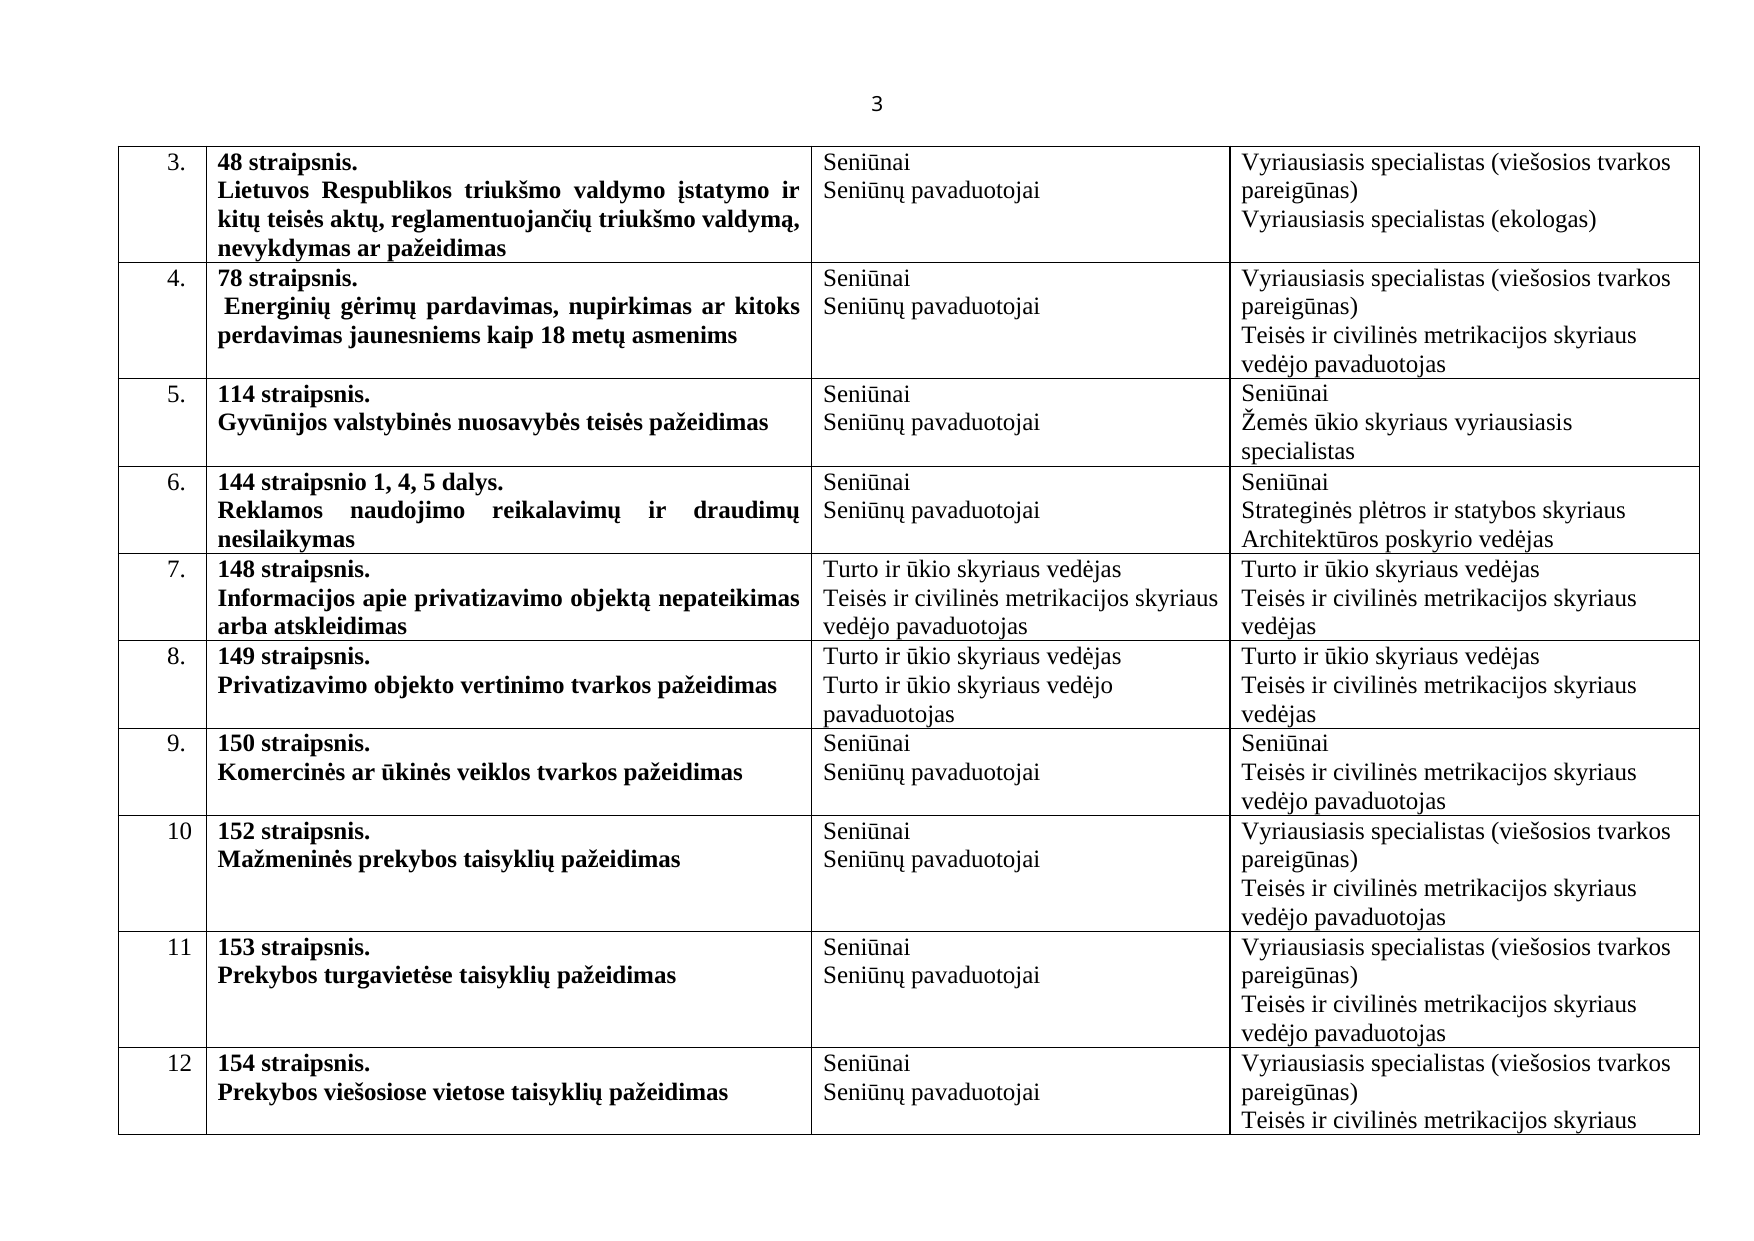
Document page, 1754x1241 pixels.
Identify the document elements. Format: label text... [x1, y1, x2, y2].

table_cell 4. [119, 263, 206, 378]
table_cell 153 straipsnis. Prekybos turgavietėse taisyklių pažeidimas [207, 932, 811, 1047]
table_cell Vyriausiasis specialistas (viešosios tvarkos pareigūnas) Teisės ir civilinės metrikacijos skyriaus vedėjo pavaduotojas [1231, 263, 1699, 378]
table_cell 148 straipsnis. Informacijos apie privatizavimo objektą nepateikimas arba atskleidimas [207, 554, 811, 640]
table_cell Turto ir ūkio skyriaus vedėjas Teisės ir civilinės metrikacijos skyriaus vedėjas [1231, 554, 1699, 640]
table_cell Seniūnai Seniūnų pavaduotojai [812, 379, 1229, 466]
table_cell 3. [119, 147, 206, 262]
table_cell Vyriausiasis specialistas (viešosios tvarkos pareigūnas) Teisės ir civilinės metrikacijos skyriaus [1231, 1048, 1699, 1134]
table_cell Turto ir ūkio skyriaus vedėjas Turto ir ūkio skyriaus vedėjo pavaduotojas [812, 641, 1229, 727]
table_cell Seniūnai Teisės ir civilinės metrikacijos skyriaus vedėjo pavaduotojas [1231, 729, 1699, 815]
table_cell 152 straipsnis. Mažmeninės prekybos taisyklių pažeidimas [207, 816, 811, 931]
table_cell 5. [119, 379, 206, 466]
table_cell Turto ir ūkio skyriaus vedėjas Teisės ir civilinės metrikacijos skyriaus vedėjas [1231, 641, 1699, 727]
table_cell Seniūnai Seniūnų pavaduotojai [812, 816, 1229, 931]
table_cell 10. [119, 816, 206, 931]
table_cell 8. [119, 641, 206, 727]
table_cell Seniūnai Seniūnų pavaduotojai [812, 263, 1229, 378]
table_cell Seniūnai Seniūnų pavaduotojai [812, 729, 1229, 815]
table_cell Vyriausiasis specialistas (viešosios tvarkos pareigūnas) Teisės ir civilinės metrikacijos skyriaus vedėjo pavaduotojas [1231, 932, 1699, 1047]
table_cell Seniūnai Seniūnų pavaduotojai [812, 932, 1229, 1047]
table_cell 6. [119, 467, 206, 553]
table_cell 150 straipsnis. Komercinės ar ūkinės veiklos tvarkos pažeidimas [207, 729, 811, 815]
table_cell 114 straipsnis. Gyvūnijos valstybinės nuosavybės teisės pažeidimas [207, 379, 811, 466]
table_cell 48 straipsnis. Lietuvos Respublikos triukšmo valdymo įstatymo ir kitų teisės aktų, reglamentuojančių triukšmo valdymą, nevykdymas ar pažeidimas [207, 147, 811, 262]
table_cell Seniūnai Seniūnų pavaduotojai [812, 467, 1229, 553]
table_cell Seniūnai Strateginės plėtros ir statybos skyriaus Architektūros poskyrio vedėjas [1231, 467, 1699, 553]
table_cell Turto ir ūkio skyriaus vedėjas Teisės ir civilinės metrikacijos skyriaus vedėjo pavaduotojas [812, 554, 1229, 640]
table_cell 9. [119, 729, 206, 815]
table_cell 149 straipsnis. Privatizavimo objekto vertinimo tvarkos pažeidimas [207, 641, 811, 727]
table_cell 154 straipsnis. Prekybos viešosiose vietose taisyklių pažeidimas [207, 1048, 811, 1134]
table_cell 11. [119, 932, 206, 1047]
table_cell Vyriausiasis specialistas (viešosios tvarkos pareigūnas) Teisės ir civilinės metrikacijos skyriaus vedėjo pavaduotojas [1231, 816, 1699, 931]
table_cell Seniūnai Seniūnų pavaduotojai [812, 1048, 1229, 1134]
table_cell Seniūnai Seniūnų pavaduotojai [812, 147, 1229, 262]
table_cell Vyriausiasis specialistas (viešosios tvarkos pareigūnas) Vyriausiasis specialistas (ekologas) [1231, 147, 1699, 262]
table_cell 12. [119, 1048, 206, 1134]
table_cell 78 straipsnis. Energinių gėrimų pardavimas, nupirkimas ar kitoks perdavimas jaunesniems kaip 18 metų asmenims [207, 263, 811, 378]
table_cell 144 straipsnio 1, 4, 5 dalys. Reklamos naudojimo reikalavimų ir draudimų nesilaikymas [207, 467, 811, 553]
table_cell Seniūnai Žemės ūkio skyriaus vyriausiasis specialistas [1231, 379, 1699, 466]
table_cell 7. [119, 554, 206, 640]
